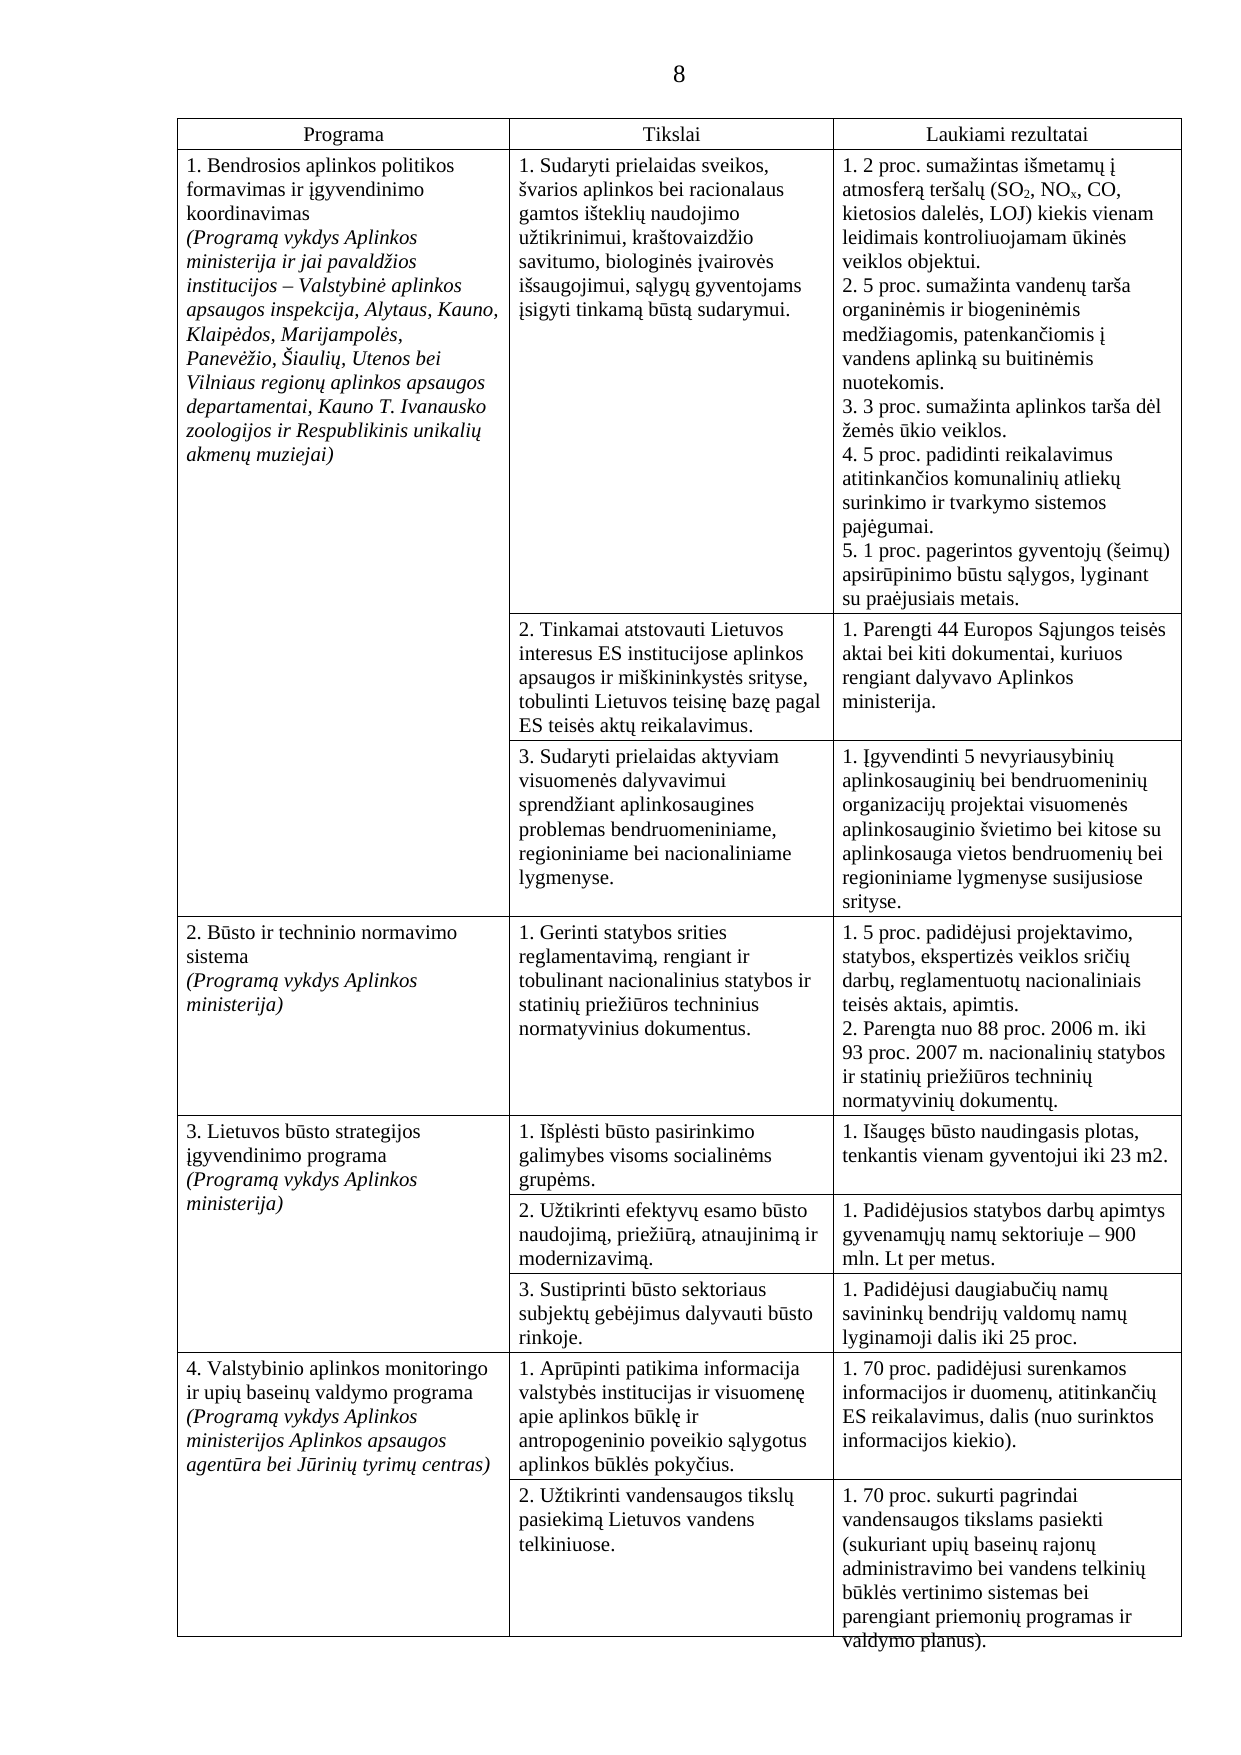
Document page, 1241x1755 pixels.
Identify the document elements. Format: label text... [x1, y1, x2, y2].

table_cell 1. Sudaryti prielaidas sveikos, švarios aplinkos bei racionalaus gamtos išteklių naudojimo užtikrinimui, kraštovaizdžio savitumo, biologinės įvairovės išsaugojimui, sąlygų gyventojams įsigyti tinkamą būstą sudarymui. [510, 150, 833, 613]
table_header Programa [178, 119, 509, 149]
table_cell 1. Aprūpinti patikima informacija valstybės institucijas ir visuomenę apie aplinkos būklę ir antropogeninio poveikio sąlygotus aplinkos būklės pokyčius. [510, 1353, 833, 1479]
table_cell 1. 5 proc. padidėjusi projektavimo, statybos, ekspertizės veiklos sričių darbų, reglamentuotų nacionaliniais teisės aktais, apimtis. 2. Parengta nuo 88 proc. 2006 m. iki 93 proc. 2007 m. nacionalinių statybos ir statinių priežiūros techninių normatyvinių dokumentų. [834, 917, 1181, 1115]
table_cell 1. Įgyvendinti 5 nevyriausybinių aplinkosauginių bei bendruomeninių organizacijų projektai visuomenės aplinkosauginio švietimo bei kitose su aplinkosauga vietos bendruomenių bei regioniniame lygmenyse susijusiose srityse. [834, 741, 1181, 916]
table_cell 1. Padidėjusios statybos darbų apimtys gyvenamųjų namų sektoriuje – 900 mln. Lt per metus. [834, 1195, 1181, 1273]
table_cell 1. Gerinti statybos srities reglamentavimą, rengiant ir tobulinant nacionalinius statybos ir statinių priežiūros techninius normatyvinius dokumentus. [510, 917, 833, 1115]
table_cell 3. Sustiprinti būsto sektoriaus subjektų gebėjimus dalyvauti būsto rinkoje. [510, 1274, 833, 1352]
table_cell 1. Išplėsti būsto pasirinkimo galimybes visoms socialinėms grupėms. [510, 1116, 833, 1194]
table_cell 1. Parengti 44 Europos Sąjungos teisės aktai bei kiti dokumentai, kuriuos rengiant dalyvavo Aplinkos ministerija. [834, 614, 1181, 740]
table_cell 1. 70 proc. padidėjusi surenkamos informacijos ir duomenų, atitinkančių ES reikalavimus, dalis (nuo surinktos informacijos kiekio). [834, 1353, 1181, 1479]
table_cell [178, 1479, 509, 1636]
table_cell 1. Padidėjusi daugiabučių namų savininkų bendrijų valdomų namų lyginamoji dalis iki 25 proc. [834, 1274, 1181, 1352]
table_cell 1. 70 proc. sukurti pagrindai vandensaugos tikslams pasiekti (sukuriant upių baseinų rajonų administravimo bei vandens telkinių būklės vertinimo sistemas bei parengiant priemonių programas ir valdymo planus). [834, 1480, 1181, 1636]
table_header Tikslai [510, 119, 833, 149]
table_cell 4. Valstybinio aplinkos monitoringo ir upių baseinų valdymo programa (Programą vykdys Aplinkos ministerijos Aplinkos apsaugos agentūra bei Jūrinių tyrimų centras) [178, 1353, 509, 1479]
table_cell 2. Tinkamai atstovauti Lietuvos interesus ES institucijose aplinkos apsaugos ir miškininkystės srityse, tobulinti Lietuvos teisinę bazę pagal ES teisės aktų reikalavimus. [510, 614, 833, 740]
table_cell 1. 2 proc. sumažintas išmetamų į atmosferą teršalų (SO2, NOx, CO, kietosios dalelės, LOJ) kiekis vienam leidimais kontroliuojamam ūkinės veiklos objektui. 2. 5 proc. sumažinta vandenų tarša organinėmis ir biogeninėmis medžiagomis, patenkančiomis į vandens aplinką su buitinėmis nuotekomis. 3. 3 proc. sumažinta aplinkos tarša dėl žemės ūkio veiklos. 4. 5 proc. padidinti reikalavimus atitinkančios komunalinių atliekų surinkimo ir tvarkymo sistemos pajėgumai. 5. 1 proc. pagerintos gyventojų (šeimų) apsirūpinimo būstu sąlygos, lyginant su praėjusiais metais. [834, 150, 1181, 613]
table_cell [178, 613, 509, 740]
table_cell [178, 740, 509, 916]
table_header Laukiami rezultatai [834, 119, 1181, 149]
table_cell 1. Bendrosios aplinkos politikos formavimas ir įgyvendinimo koordinavimas (Programą vykdys Aplinkos ministerija ir jai pavaldžios institucijos – Valstybinė aplinkos apsaugos inspekcija, Alytaus, Kauno, Klaipėdos, Marijampolės, Panevėžio, Šiaulių, Utenos bei Vilniaus regionų aplinkos apsaugos departamentai, Kauno T. Ivanausko zoologijos ir Respublikinis unikalių akmenų muziejai) [178, 150, 509, 613]
table_cell 3. Sudaryti prielaidas aktyviam visuomenės dalyvavimui sprendžiant aplinkosaugines problemas bendruomeniniame, regioniniame bei nacionaliniame lygmenyse. [510, 741, 833, 916]
table_cell 1. Išaugęs būsto naudingasis plotas, tenkantis vienam gyventojui iki 23 m2. [834, 1116, 1181, 1194]
table_cell 2. Užtikrinti vandensaugos tikslų pasiekimą Lietuvos vandens telkiniuose. [510, 1480, 833, 1636]
table_cell 2. Būsto ir techninio normavimo sistema (Programą vykdys Aplinkos ministerija) [178, 917, 509, 1115]
table_cell [178, 1273, 509, 1352]
table_cell 3. Lietuvos būsto strategijos įgyvendinimo programa (Programą vykdys Aplinkos ministerija) [178, 1116, 509, 1273]
table_cell 2. Užtikrinti efektyvų esamo būsto naudojimą, priežiūrą, atnaujinimą ir modernizavimą. [510, 1195, 833, 1273]
